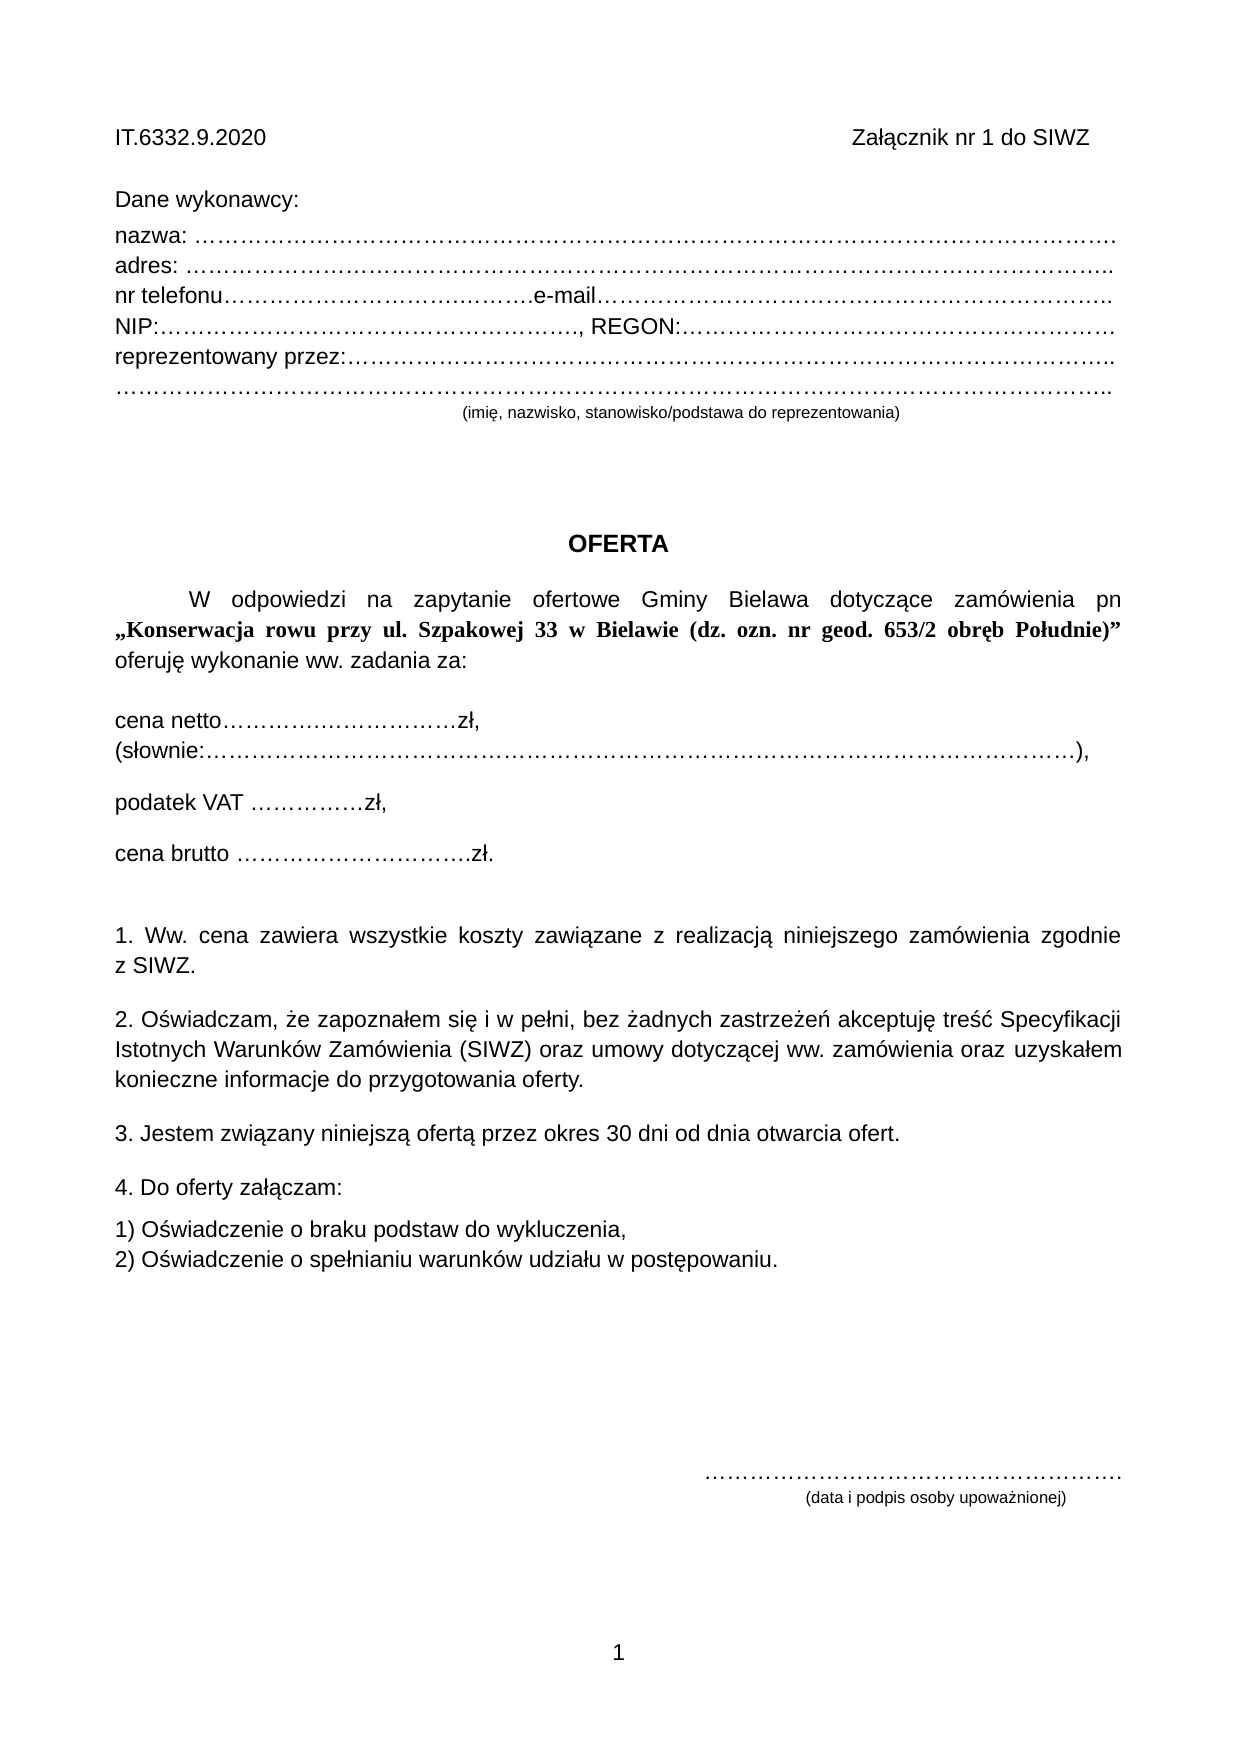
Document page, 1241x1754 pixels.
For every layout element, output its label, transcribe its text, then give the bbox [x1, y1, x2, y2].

text ………………………………………………………………………………………………………………….. [114, 373, 1122, 399]
text nr telefonu………………………….……….e-mail………………………………………………………….. [114, 282, 1122, 309]
text adres: ………………………………………………………………………………………………………….. [114, 252, 1122, 278]
text 3. Jestem związany niniejszą ofertą przez okres 30 dni od dnia otwarcia ofert. [114, 1120, 1122, 1147]
text (imię, nazwisko, stanowisko/podstawa do reprezentowania) [114, 403, 1122, 422]
text (data i podpis osoby upoważnionej) [114, 1488, 1122, 1507]
text 1) Oświadczenie o braku podstaw do wykluczenia, [114, 1216, 1122, 1243]
text OFERTA [114, 529, 1122, 558]
text 4. Do oferty załączam: [114, 1174, 1122, 1201]
text 2. Oświadczam, że zapoznałem się i w pełni, bez żadnych zastrzeżeń akceptuję treść Specyfikacji Istotnych Warunków Zamówienia (SIWZ) oraz umowy dotyczącej ww. zamówienia oraz uzyskałem konieczne informacje do przygotowania oferty. [114, 1006, 1122, 1093]
text podatek VAT ……………zł, [114, 789, 1122, 815]
text Dane wykonawcy: [114, 186, 1122, 212]
text cena netto………….………………zł, [114, 677, 1122, 733]
text 2) Oświadczenie o spełnianiu warunków udziału w postępowaniu. [114, 1246, 1122, 1273]
text reprezentowany przez:……………………………………………………………………………………….. [114, 343, 1122, 369]
text 1. Ww. cena zawiera wszystkie koszty zawiązane z realizacją niniejszego zamówienia zgodnie z SIWZ. [114, 922, 1122, 978]
text (słownie:……………………………………………………………………………………………………), [114, 737, 1122, 764]
text W odpowiedzi na zapytanie ofertowe Gminy Bielawa dotyczące zamówienia pn „Konserwacja rowu przy ul. Szpakowej 33 w Bielawie (dz. ozn. nr geod. 653/2 obręb Południe)” oferuję wykonanie ww. zadania za: [114, 586, 1122, 673]
text nazwa: …………………………………………………………………………………………………………. [114, 222, 1122, 248]
text cena brutto ………………………….zł. [114, 840, 1122, 866]
text NIP:………………………………………………., REGON:………………………………………………… [114, 313, 1122, 339]
text ………………………………………………. [114, 1458, 1122, 1484]
